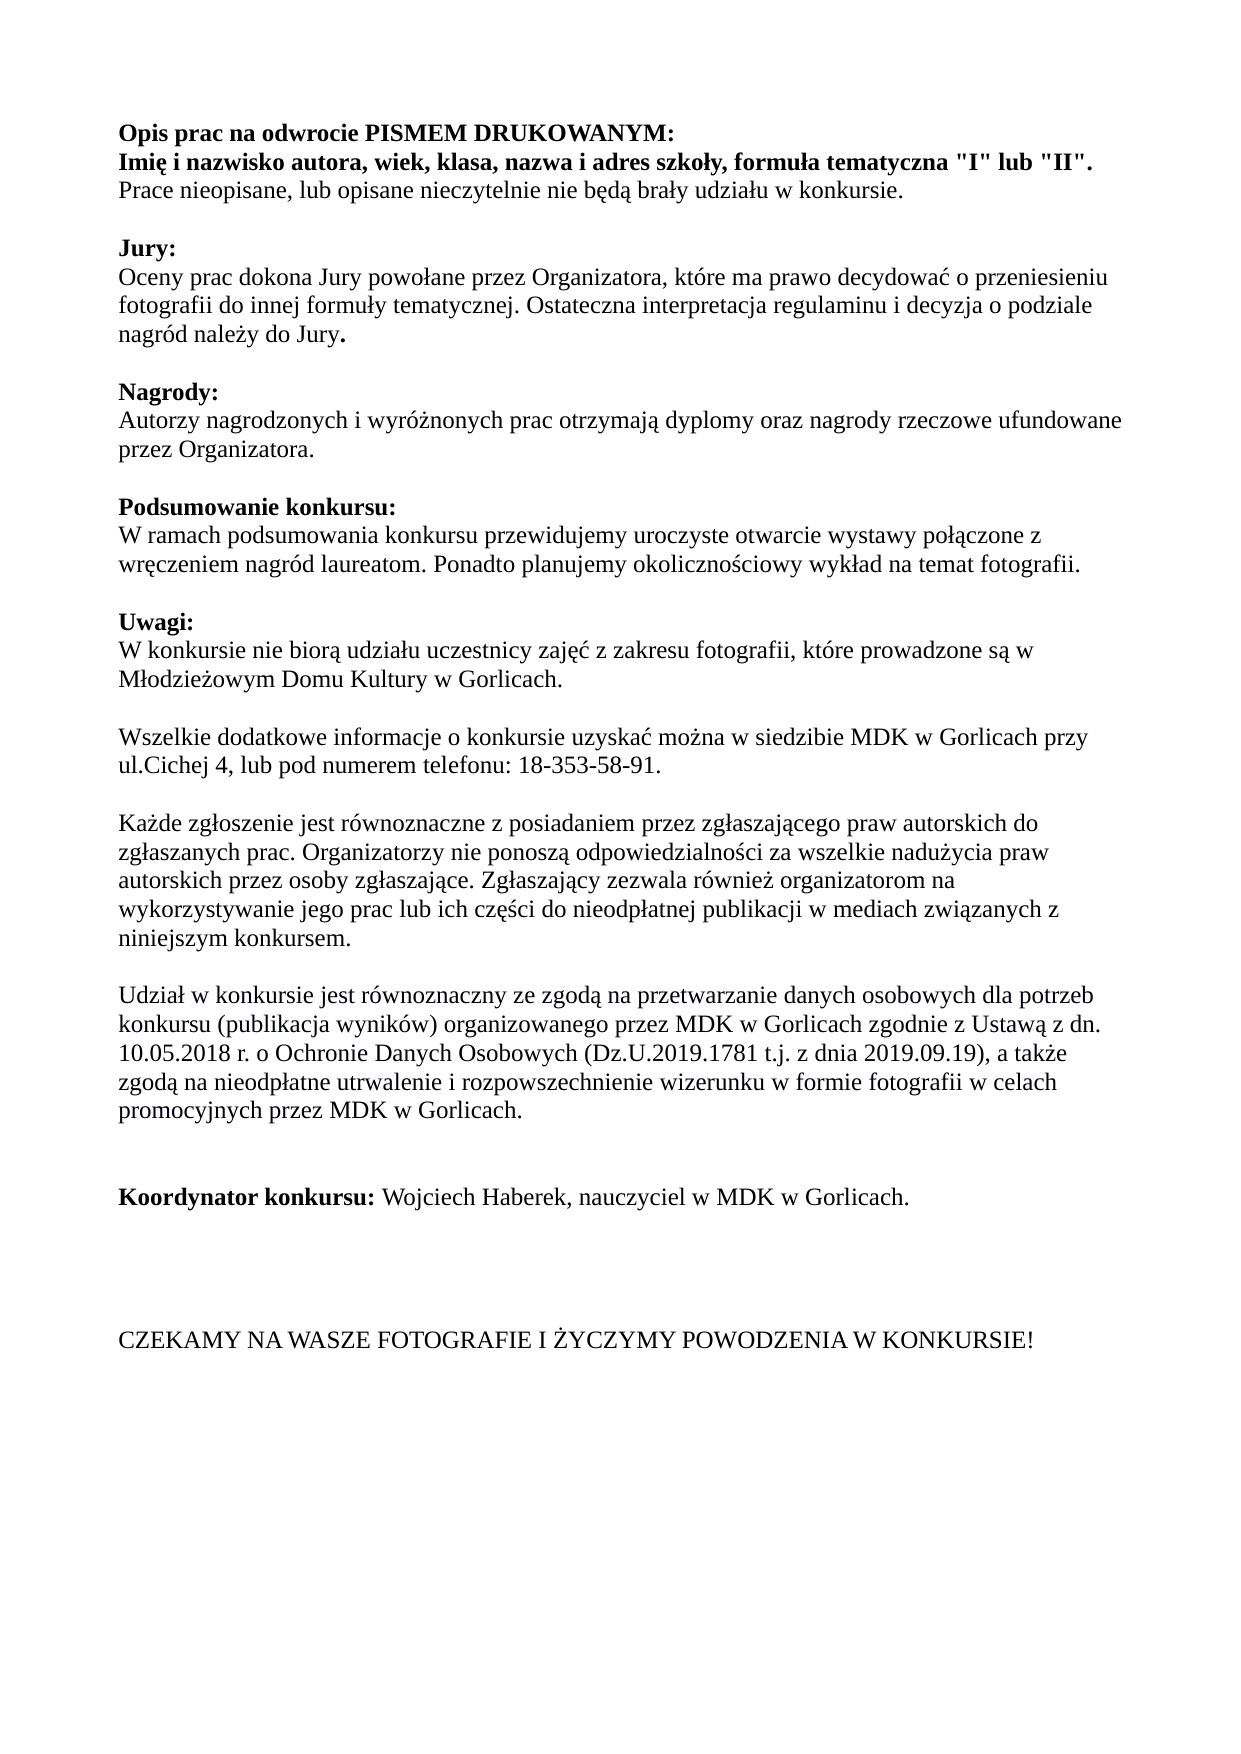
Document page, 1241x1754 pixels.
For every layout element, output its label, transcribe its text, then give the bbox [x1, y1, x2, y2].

text W ramach podsumowania konkursu przewidujemy uroczyste otwarcie wystawy połączone z wręczeniem nagród laureatom. Ponadto planujemy okolicznościowy wykład na temat fotografii. [118, 521, 1122, 578]
text Każde zgłoszenie jest równoznaczne z posiadaniem przez zgłaszającego praw autorskich do zgłaszanych prac. Organizatorzy nie ponoszą odpowiedzialności za wszelkie nadużycia praw autorskich przez osoby zgłaszające. Zgłaszający zezwala również organizatorom na wykorzystywanie jego prac lub ich części do nieodpłatnej publikacji w mediach związanych z niniejszym konkursem. [118, 808, 1122, 952]
text Jury: [118, 233, 1122, 262]
text Udział w konkursie jest równoznaczny ze zgodą na przetwarzanie danych osobowych dla potrzeb konkursu (publikacja wyników) organizowanego przez MDK w Gorlicach zgodnie z Ustawą z dn. 10.05.2018 r. o Ochronie Danych Osobowych (Dz.U.2019.1781 t.j. z dnia 2019.09.19), a także zgodą na nieodpłatne utrwalenie i rozpowszechnienie wizerunku w formie fotografii w celach promocyjnych przez MDK w Gorlicach. [118, 981, 1122, 1124]
text Imię i nazwisko autora, wiek, klasa, nazwa i adres szkoły, formuła tematyczna "I" lub "II". [118, 147, 1122, 176]
text Prace nieopisane, lub opisane nieczytelnie nie będą brały udziału w konkursie. [118, 176, 1122, 204]
text Oceny prac dokona Jury powołane przez Organizatora, które ma prawo decydować o przeniesieniu fotografii do innej formuły tematycznej. Ostateczna interpretacja regulaminu i decyzja o podziale nagród należy do Jury. [118, 262, 1122, 348]
text Opis prac na odwrocie PISMEM DRUKOWANYM: [118, 118, 1122, 147]
text Autorzy nagrodzonych i wyróżnonych prac otrzymają dyplomy oraz nagrody rzeczowe ufundowane przez Organizatora. [118, 406, 1122, 463]
text Nagrody: [118, 377, 1122, 406]
text W konkursie nie biorą udziału uczestnicy zajęć z zakresu fotografii, które prowadzone są w Młodzieżowym Domu Kultury w Gorlicach. [118, 636, 1122, 693]
text Wszelkie dodatkowe informacje o konkursie uzyskać można w siedzibie MDK w Gorlicach przy ul.Cichej 4, lub pod numerem telefonu: 18-353-58-91. [118, 722, 1122, 779]
text CZEKAMY NA WASZE FOTOGRAFIE I ŻYCZYMY POWODZENIA W KONKURSIE! [118, 1326, 1122, 1354]
text Podsumowanie konkursu: [118, 492, 1122, 521]
text Koordynator konkursu: Wojciech Haberek, nauczyciel w MDK w Gorlicach. [118, 1182, 1122, 1211]
text Uwagi: [118, 607, 1122, 636]
